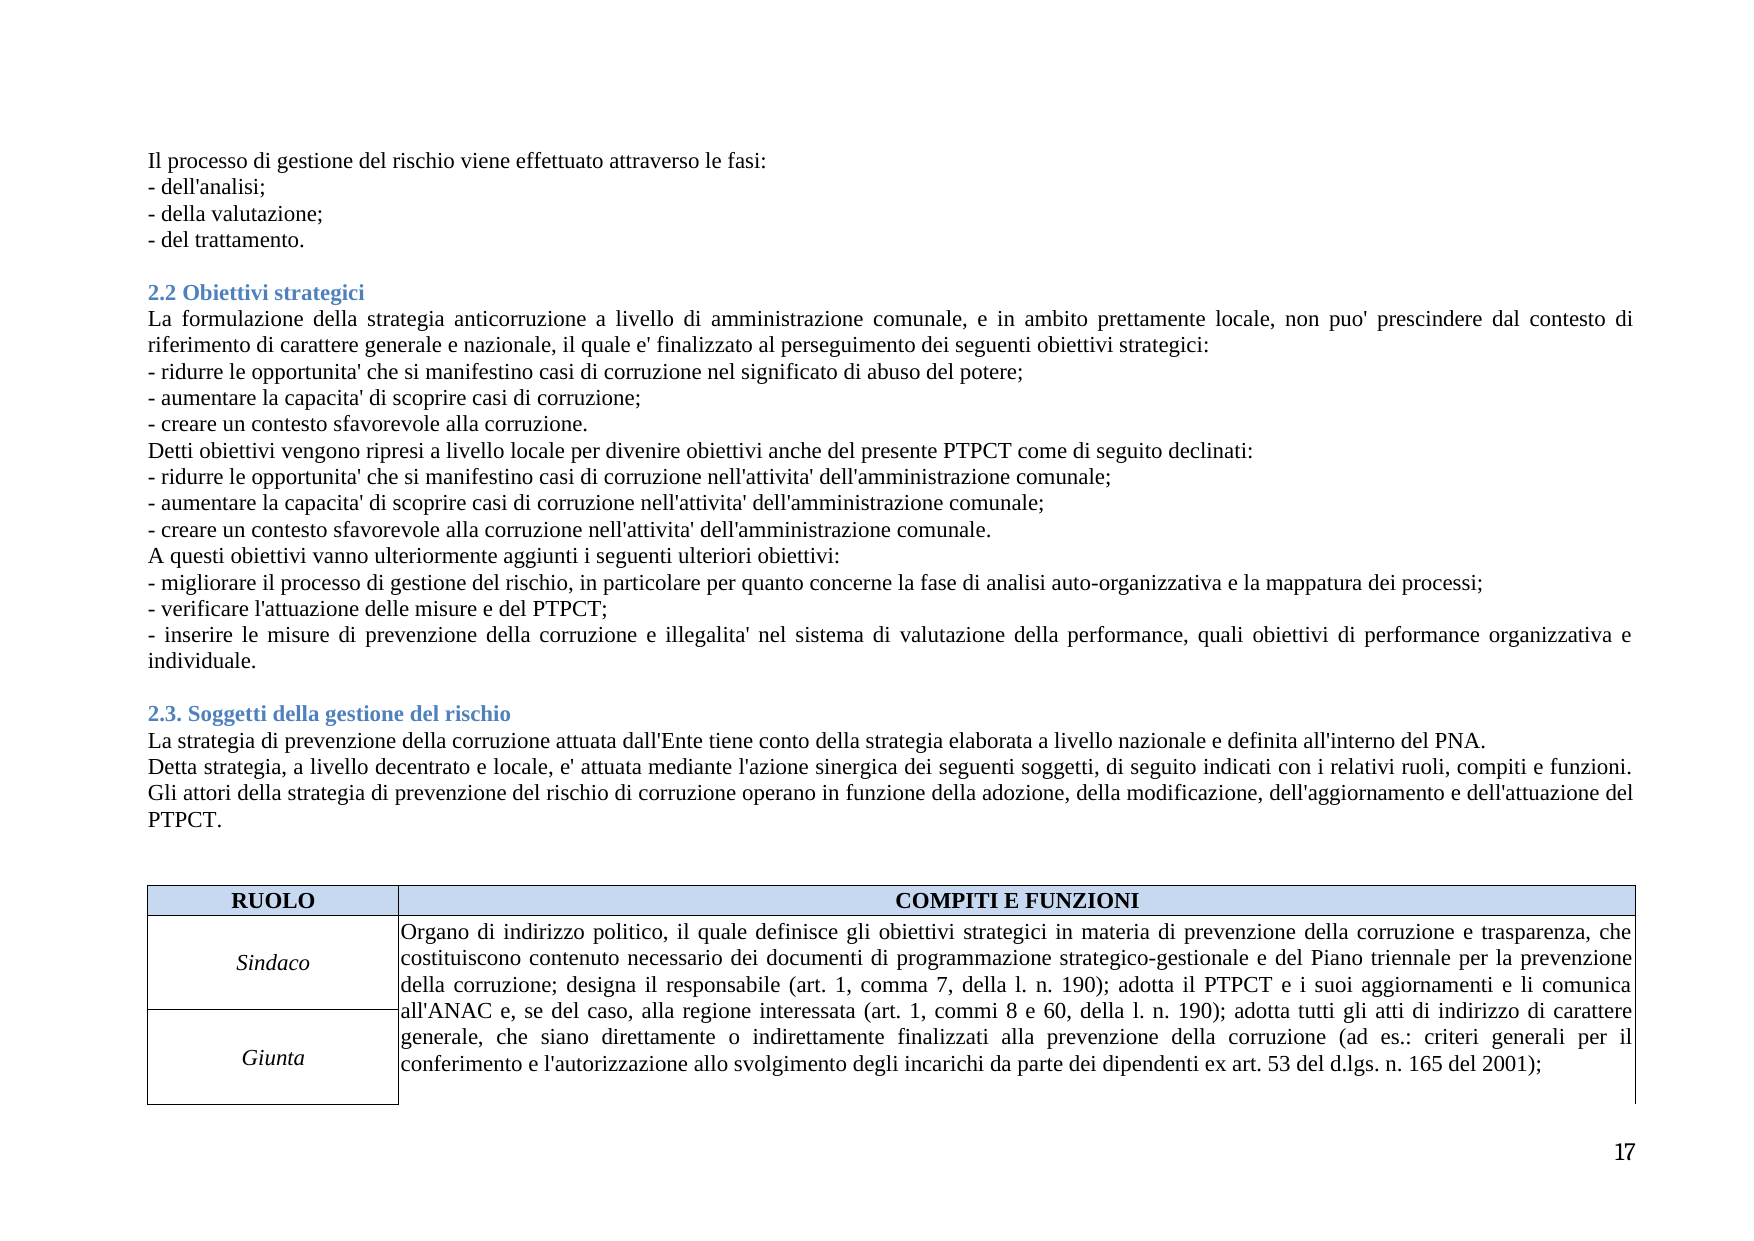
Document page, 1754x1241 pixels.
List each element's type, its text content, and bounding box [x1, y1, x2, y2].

text - aumentare la capacita' di scoprire casi di corruzione nell'attivita' dell'amministrazione comunale; [148, 489, 1636, 516]
text Detti obiettivi vengono ripresi a livello locale per divenire obiettivi anche del presente PTPCT come di seguito declinati: [148, 437, 1636, 463]
text Detta strategia, a livello decentrato e locale, e' attuata mediante l'azione sinergica dei seguenti soggetti, di seguito indicati con i relativi ruoli, compiti e funzioni. Gli attori della strategia di prevenzione del rischio di corruzione operano in funzione della adozione, della modificazione, dell'aggiornamento e dell'attuazione del PTPCT. [148, 753, 1636, 832]
text - aumentare la capacita' di scoprire casi di corruzione; [148, 384, 1636, 410]
text - migliorare il processo di gestione del rischio, in particolare per quanto concerne la fase di analisi auto-organizzativa e la mappatura dei processi; [148, 568, 1636, 595]
text - della valutazione; [148, 199, 1636, 226]
table_cell Giunta [148, 1010, 398, 1104]
text - inserire le misure di prevenzione della corruzione e illegalita' nel sistema di valutazione della performance, quali obiettivi di performance organizzativa e individuale. [148, 621, 1636, 674]
table_header RUOLO [148, 886, 398, 915]
text Il processo di gestione del rischio viene effettuato attraverso le fasi: [148, 147, 1636, 173]
table_header COMPITI E FUNZIONI [399, 886, 1635, 915]
text - ridurre le opportunita' che si manifestino casi di corruzione nel significato di abuso del potere; [148, 358, 1636, 384]
text - dell'analisi; [148, 173, 1636, 199]
text - creare un contesto sfavorevole alla corruzione. [148, 410, 1636, 437]
subtitle 2.2 Obiettivi strategici [148, 279, 1636, 305]
text La strategia di prevenzione della corruzione attuata dall'Ente tiene conto della strategia elaborata a livello nazionale e definita all'interno del PNA. [148, 727, 1636, 753]
text - ridurre le opportunita' che si manifestino casi di corruzione nell'attivita' dell'amministrazione comunale; [148, 463, 1636, 489]
text - creare un contesto sfavorevole alla corruzione nell'attivita' dell'amministrazione comunale. [148, 516, 1636, 542]
table_cell Sindaco [148, 916, 398, 1009]
text - verificare l'attuazione delle misure e del PTPCT; [148, 595, 1636, 621]
text La formulazione della strategia anticorruzione a livello di amministrazione comunale, e in ambito prettamente locale, non puo' prescindere dal contesto di riferimento di carattere generale e nazionale, il quale e' finalizzato al perseguimento dei seguenti obiettivi strategici: [148, 305, 1636, 358]
table_cell Organo di indirizzo politico, il quale definisce gli obiettivi strategici in materia di prevenzione della corruzione e trasparenza, che costituiscono contenuto necessario dei documenti di programmazione strategico-gestionale e del Piano triennale per la prevenzione della corruzione; designa il responsabile (art. 1, comma 7, della l. n. 190); adotta il PTPCT e i suoi aggiornamenti e li comunica all'ANAC e, se del caso, alla regione interessata (art. 1, commi 8 e 60, della l. n. 190); adotta tutti gli atti di indirizzo di carattere generale, che siano direttamente o indirettamente finalizzati alla prevenzione della corruzione (ad es.: criteri generali per il conferimento e l'autorizzazione allo svolgimento degli incarichi da parte dei dipendenti ex art. 53 del d.lgs. n. 165 del 2001); [399, 916, 1635, 1104]
text - del trattamento. [148, 226, 1636, 252]
text A questi obiettivi vanno ulteriormente aggiunti i seguenti ulteriori obiettivi: [148, 542, 1636, 568]
subtitle 2.3. Soggetti della gestione del rischio [148, 700, 1636, 727]
